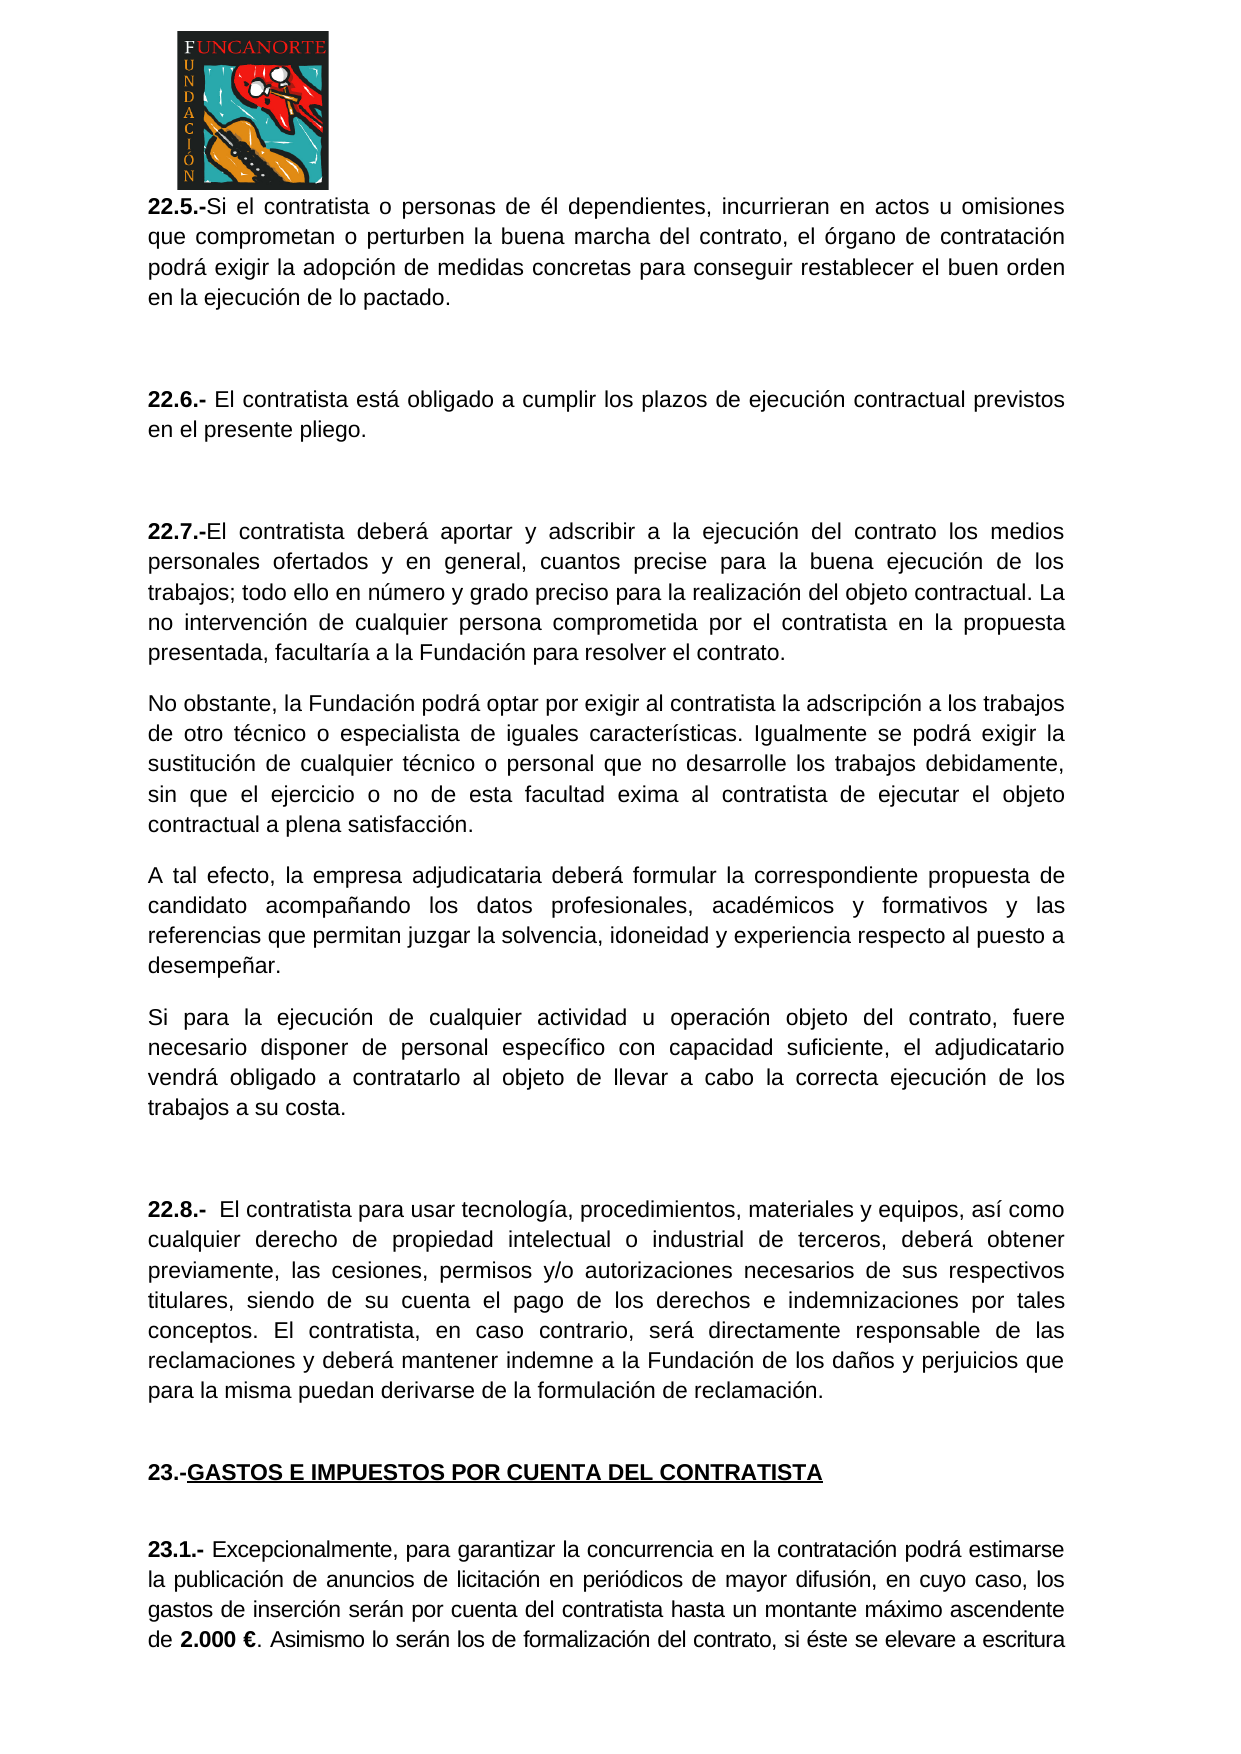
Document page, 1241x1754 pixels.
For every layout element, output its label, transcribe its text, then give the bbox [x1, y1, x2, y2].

text A tal efecto, la empresa adjudicataria deberá formular la correspondiente propuesta de candidato acompañando los datos profesionales, académicos y formativos y las referencias que permitan juzgar la solvencia, idoneidad y experiencia respecto al puesto a desempeñar. [148, 862, 1066, 979]
text No obstante, la Fundación podrá optar por exigir al contratista la adscripción a los trabajos de otro técnico o especialista de iguales características. Igualmente se podrá exigir la sustitución de cualquier técnico o personal que no desarrolle los trabajos debidamente, sin que el ejercicio o no de esta facultad exima al contratista de ejecutar el objeto contractual a plena satisfacción. [148, 690, 1066, 837]
text 22.8.- El contratista para usar tecnología, procedimientos, materiales y equipos, así como cualquier derecho de propiedad intelectual o industrial de terceros, deberá obtener previamente, las cesiones, permisos y/o autorizaciones necesarios de sus respectivos titulares, siendo de su cuenta el pago de los derechos e indemnizaciones por tales conceptos. El contratista, en caso contrario, será directamente responsable de las reclamaciones y deberá mantener indemne a la Fundación de los daños y perjuicios que para la misma puedan derivarse de la formulación de reclamación. [148, 1196, 1066, 1404]
text 23.1.- Excepcionalmente, para garantizar la concurrencia en la contratación podrá estimarse la publicación de anuncios de licitación en periódicos de mayor difusión, en cuyo caso, los gastos de inserción serán por cuenta del contratista hasta un montante máximo ascendente de 2.000 €. Asimismo lo serán los de formalización del contrato, si éste se elevare a escritura [148, 1536, 1066, 1653]
text 22.6.- El contratista está obligado a cumplir los plazos de ejecución contractual previstos en el presente pliego. [148, 386, 1066, 442]
text 22.7.-El contratista deberá aportar y adscribir a la ejecución del contrato los medios personales ofertados y en general, cuantos precise para la buena ejecución de los trabajos; todo ello en número y grado preciso para la realización del objeto contractual. La no intervención de cualquier persona comprometida por el contratista en la propuesta presentada, facultaría a la Fundación para resolver el contrato. [148, 518, 1066, 665]
text Si para la ejecución de cualquier actividad u operación objeto del contrato, fuere necesario disponer de personal específico con capacidad suficiente, el adjudicatario vendrá obligado a contratarlo al objeto de llevar a cabo la correcta ejecución de los trabajos a su costa. [148, 1003, 1066, 1121]
text 22.5.-Si el contratista o personas de él dependientes, incurrieran en actos u omisiones que comprometan o perturben la buena marcha del contrato, el órgano de contratación podrá exigir la adopción de medidas concretas para conseguir restablecer el buen orden en la ejecución de lo pactado. [148, 148, 1066, 310]
text 23.-GASTOS E IMPUESTOS POR CUENTA DEL CONTRATISTA [148, 1458, 1066, 1485]
